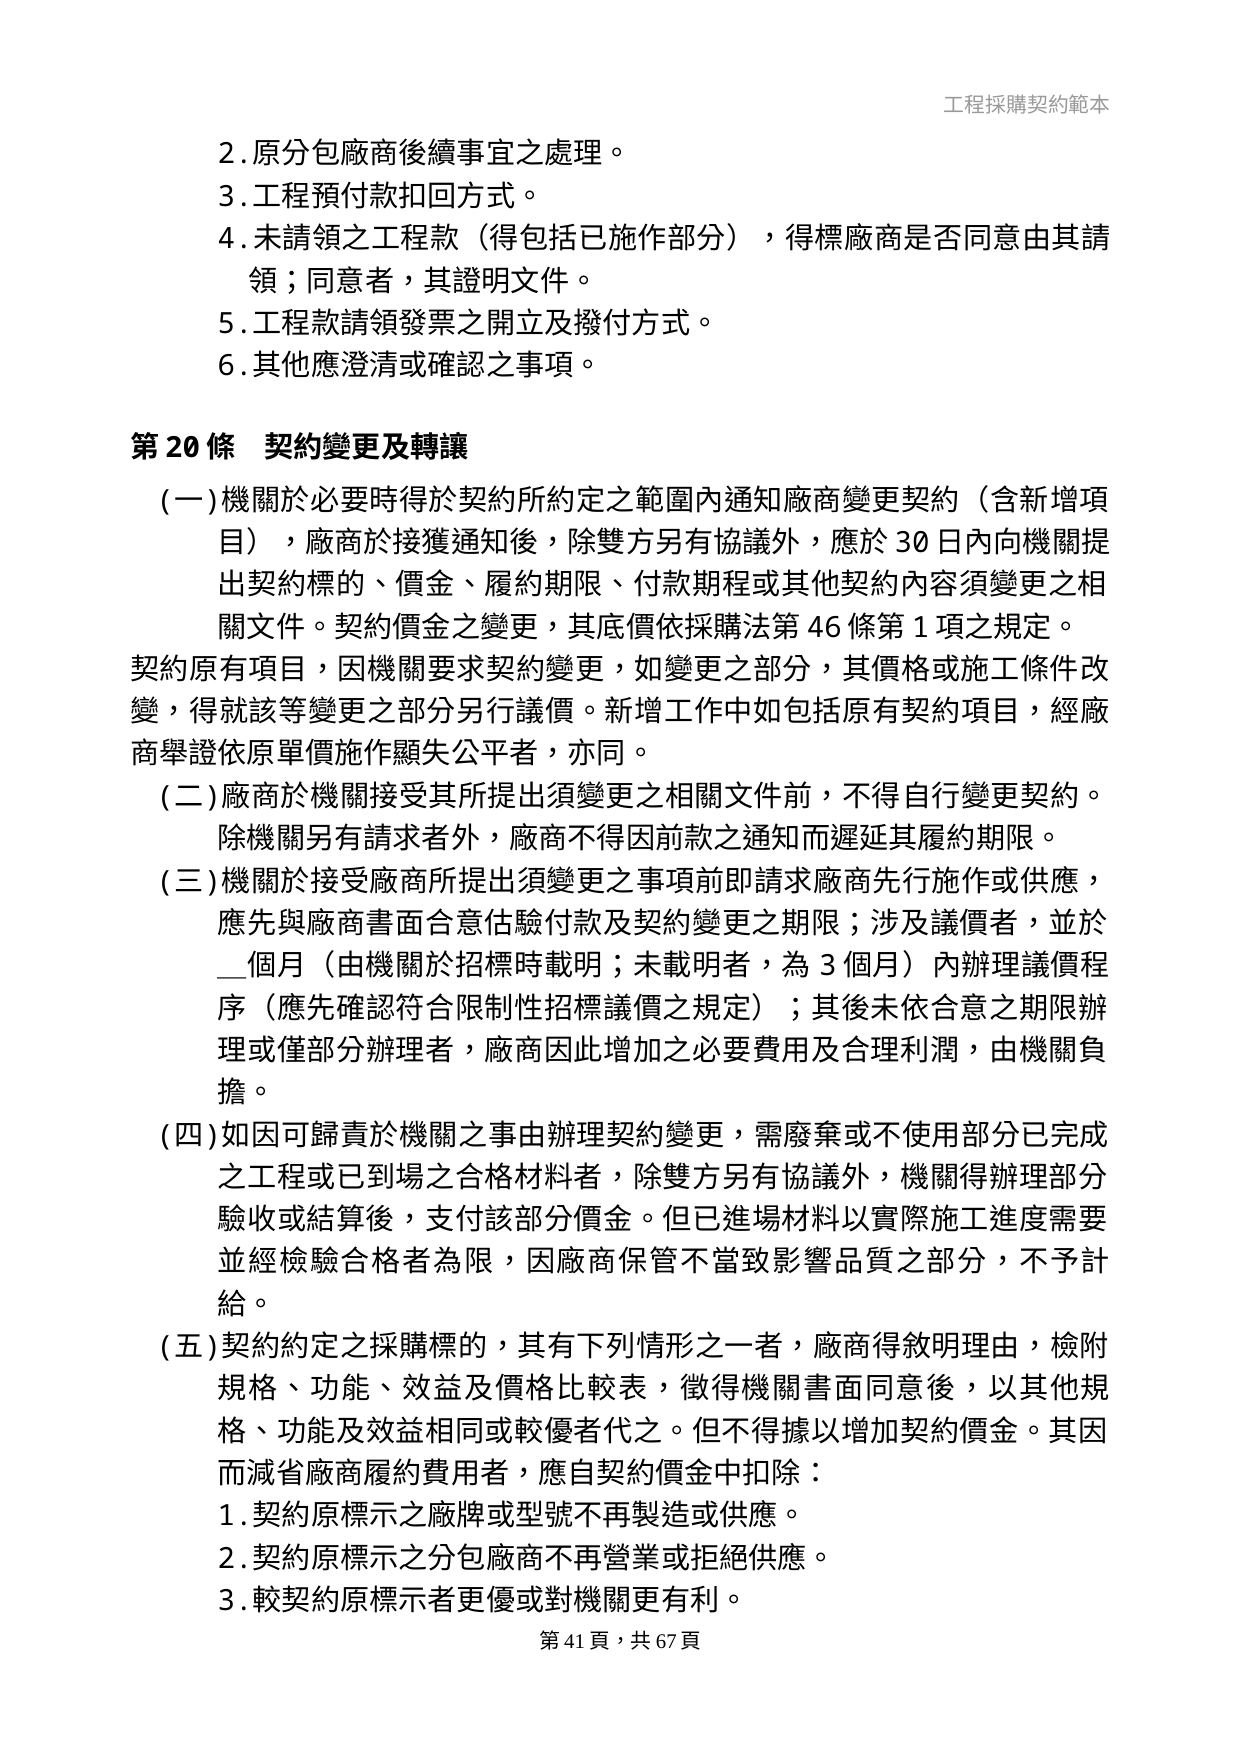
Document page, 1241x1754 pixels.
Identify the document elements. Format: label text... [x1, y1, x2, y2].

text 2.原分包廠商後續事宜之處理。 [217, 130, 1110, 172]
text 第20條 契約變更及轉讓 [130, 424, 1110, 466]
text 契約原有項目，因機關要求契約變更，如變更之部分，其價格或施工條件改變，得就該等變更之部分另行議價。新增工作中如包括原有契約項目，經廠商舉證依原單價施作顯失公平者，亦同。 [130, 646, 1110, 772]
text (五)契約約定之採購標的，其有下列情形之一者，廠商得敘明理由，檢附規格、功能、效益及價格比較表，徵得機關書面同意後，以其他規格、功能及效益相同或較優者代之。但不得據以增加契約價金。其因而減省廠商履約費用者，應自契約價金中扣除： [156, 1323, 1110, 1492]
text 2.契約原標示之分包廠商不再營業或拒絕供應。 [217, 1534, 1110, 1577]
text (四)如因可歸責於機關之事由辦理契約變更，需廢棄或不使用部分已完成之工程或已到場之合格材料者，除雙方另有協議外，機關得辦理部分驗收或結算後，支付該部分價金。但已進場材料以實際施工進度需要並經檢驗合格者為限，因廠商保管不當致影響品質之部分，不予計給。 [156, 1111, 1110, 1323]
text 1.契約原標示之廠牌或型號不再製造或供應。 [217, 1492, 1110, 1534]
text 6.其他應澄清或確認之事項。 [217, 342, 1110, 384]
text (二)廠商於機關接受其所提出須變更之相關文件前，不得自行變更契約。除機關另有請求者外，廠商不得因前款之通知而遲延其履約期限。 [156, 772, 1110, 857]
text 4.未請領之工程款（得包括已施作部分），得標廠商是否同意由其請領；同意者，其證明文件。 [217, 215, 1110, 299]
text 3.工程預付款扣回方式。 [217, 172, 1110, 215]
text 5.工程款請領發票之開立及撥付方式。 [217, 299, 1110, 342]
text (一)機關於必要時得於契約所約定之範圍內通知廠商變更契約（含新增項目），廠商於接獲通知後，除雙方另有協議外，應於30日內向機關提出契約標的、價金、履約期限、付款期程或其他契約內容須變更之相關文件。契約價金之變更，其底價依採購法第46條第1項之規定。 [156, 476, 1110, 646]
text 3.較契約原標示者更優或對機關更有利。 [217, 1577, 1110, 1619]
text (三)機關於接受廠商所提出須變更之事項前即請求廠商先行施作或供應，應先與廠商書面合意估驗付款及契約變更之期限；涉及議價者，並於＿個月（由機關於招標時載明；未載明者，為3個月）內辦理議價程序（應先確認符合限制性招標議價之規定）；其後未依合意之期限辦理或僅部分辦理者，廠商因此增加之必要費用及合理利潤，由機關負擔。 [156, 857, 1110, 1111]
